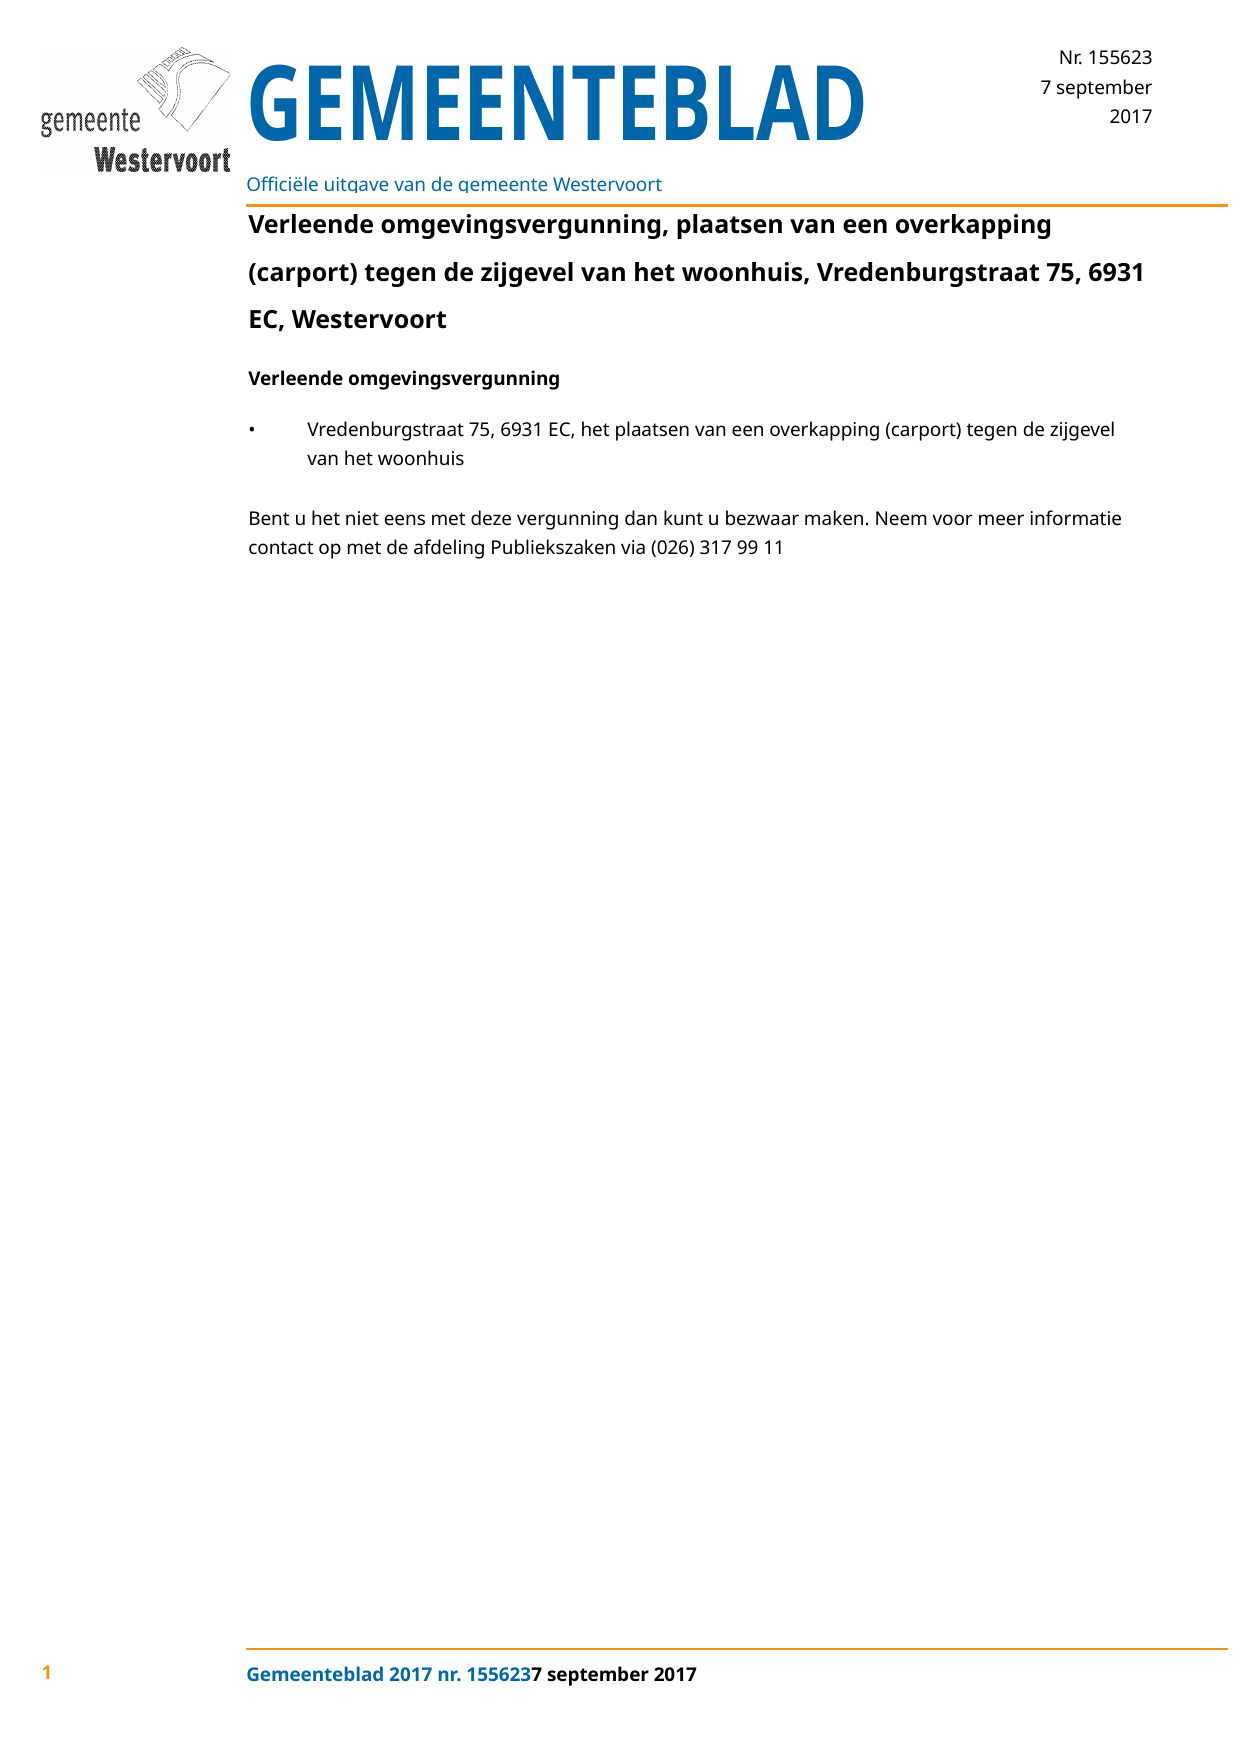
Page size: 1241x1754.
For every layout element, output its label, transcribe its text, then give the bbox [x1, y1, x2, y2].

picture [41, 47, 231, 172]
text Verleende omgevingsvergunning [248, 366, 1152, 391]
list Vredenburgstraat 75, 6931 EC, het plaatsen van een overkapping (carport) tegen de zijgevel van het woonhuis [248, 416, 1152, 471]
text Verleende omgevingsvergunning, plaatsen van een overkapping (carport) tegen de zijgevel van het woonhuis, Vredenburgstraat 75, 6931 EC, Westervoort [248, 207, 1152, 336]
text Bent u het niet eens met deze vergunning dan kunt u bezwaar maken. Neem voor meer informatie contact op met de afdeling Publiekszaken via (026) 317 99 11 [248, 505, 1152, 560]
